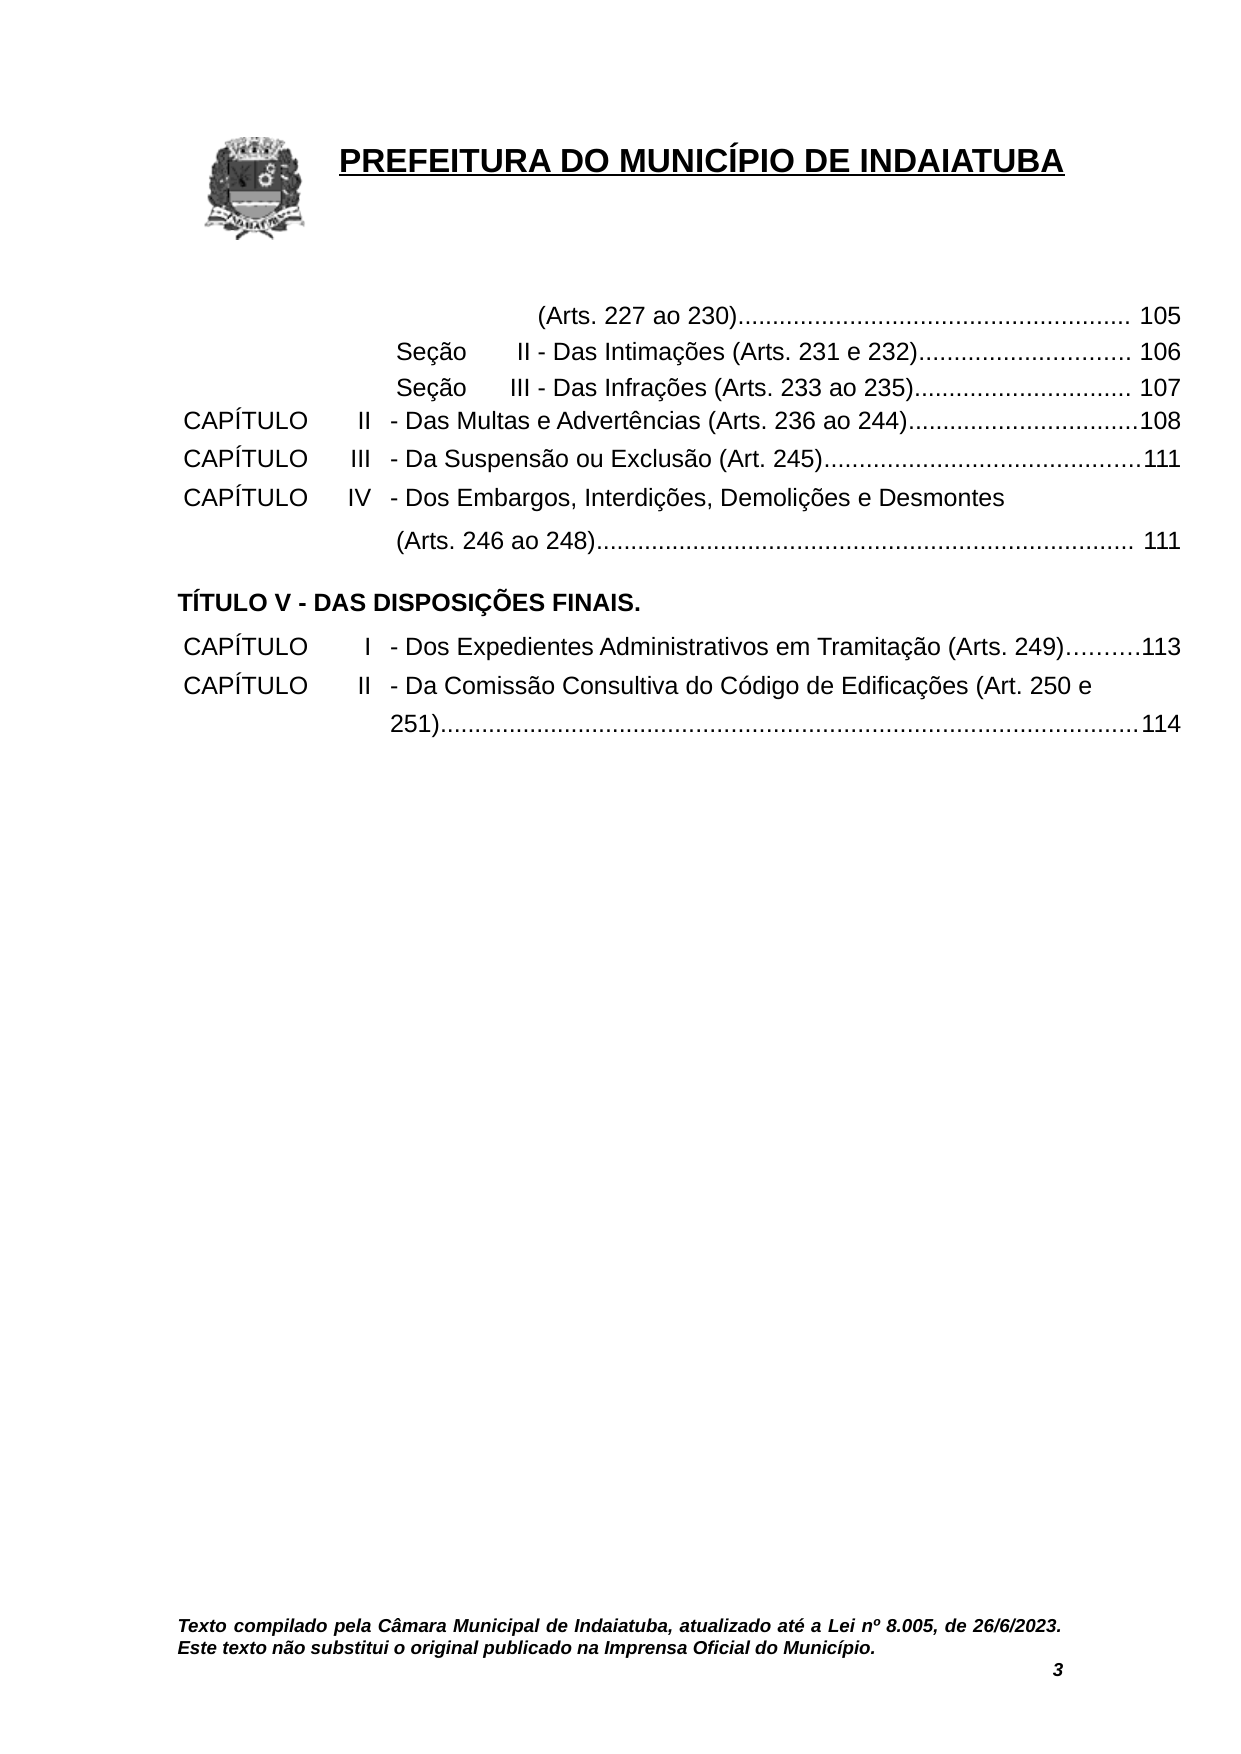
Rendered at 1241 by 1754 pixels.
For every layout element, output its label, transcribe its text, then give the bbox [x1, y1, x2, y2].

text TÍTULO V - DAS DISPOSIÇÕES FINAIS. [177, 588, 1063, 617]
text CAPÍTULO III - Da Suspensão ou Exclusão (Art. 245) 111 [183, 444, 1181, 473]
text CAPÍTULO IV - Dos Embargos, Interdições, Demolições e Desmontes [183, 483, 1181, 512]
text Seção II - Das Intimações (Arts. 231 e 232) 106 [396, 337, 1181, 366]
text CAPÍTULO II - Da Comissão Consultiva do Código de Edificações (Art. 250 e [183, 671, 1181, 699]
text 251) 114 [183, 709, 1181, 738]
text (Arts. 246 ao 248) 111 [396, 526, 1181, 554]
text (Arts. 227 ao 230) 105 [396, 301, 1181, 329]
text CAPÍTULO I - Dos Expedientes Administrativos em Tramitação (Arts. 249) 113 [183, 632, 1181, 661]
text Seção III - Das Infrações (Arts. 233 ao 235) 107 [396, 373, 1181, 402]
text CAPÍTULO II - Das Multas e Advertências (Arts. 236 ao 244) 108 [183, 406, 1181, 434]
